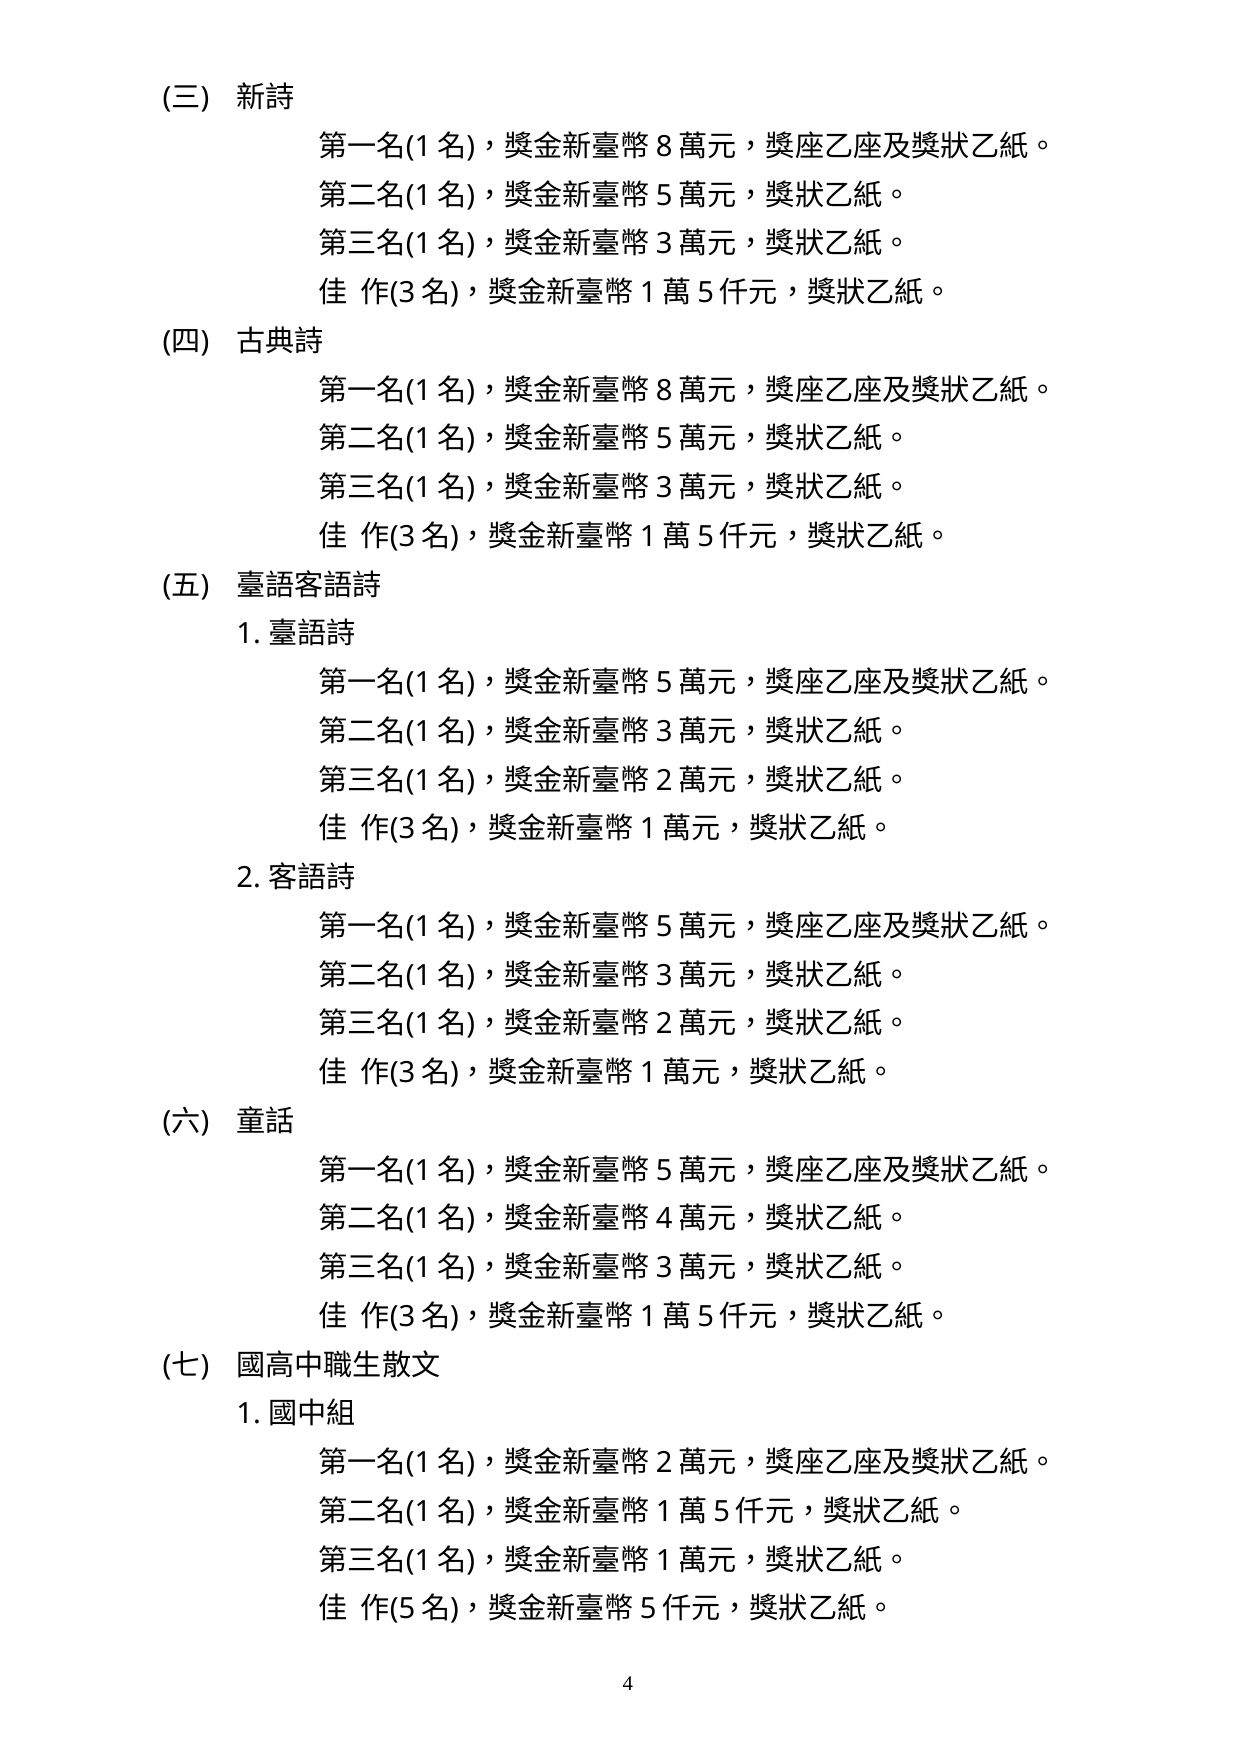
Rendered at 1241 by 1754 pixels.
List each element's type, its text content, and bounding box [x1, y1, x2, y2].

text 佳 作(3名)，獎金新臺幣1萬元，獎狀乙紙。 [218, 1049, 1137, 1091]
text 第一名(1名)，獎金新臺幣5萬元，獎座乙座及獎狀乙紙。 [218, 903, 1137, 945]
list 國高中職生散文 [162, 1341, 1137, 1384]
text 第三名(1名)，獎金新臺幣2萬元，獎狀乙紙。 [268, 756, 1137, 799]
text 佳 作(3名)，獎金新臺幣1萬5仟元，獎狀乙紙。 [289, 1293, 1137, 1335]
list 國中組 [236, 1390, 1137, 1432]
text 第三名(1名)，獎金新臺幣2萬元，獎狀乙紙。 [218, 1000, 1137, 1042]
list 臺語詩 [236, 610, 1137, 652]
text 第二名(1名)，獎金新臺幣3萬元，獎狀乙紙。 [268, 708, 1137, 750]
text 第一名(1名)，獎金新臺幣5萬元，獎座乙座及獎狀乙紙。 [268, 659, 1137, 701]
text 佳 作(3名)，獎金新臺幣1萬5仟元，獎狀乙紙。 [314, 513, 1137, 555]
text 佳 作(3名)，獎金新臺幣1萬元，獎狀乙紙。 [268, 805, 1137, 847]
list 客語詩 [236, 854, 1137, 896]
text 第二名(1名)，獎金新臺幣5萬元，獎狀乙紙。 [314, 171, 1137, 214]
list 臺語客語詩 [162, 561, 1137, 604]
text 第二名(1名)，獎金新臺幣4萬元，獎狀乙紙。 [289, 1195, 1137, 1237]
text 第三名(1名)，獎金新臺幣1萬元，獎狀乙紙。 [293, 1536, 1137, 1579]
text 第三名(1名)，獎金新臺幣3萬元，獎狀乙紙。 [289, 1244, 1137, 1286]
text 第三名(1名)，獎金新臺幣3萬元，獎狀乙紙。 [314, 220, 1137, 262]
text 第一名(1名)，獎金新臺幣5萬元，獎座乙座及獎狀乙紙。 [318, 1146, 1137, 1189]
list 新詩 [162, 74, 1137, 116]
text 第一名(1名)，獎金新臺幣2萬元，獎座乙座及獎狀乙紙。 [293, 1439, 1137, 1481]
text 第二名(1名)，獎金新臺幣3萬元，獎狀乙紙。 [218, 951, 1137, 994]
text 第一名(1名)，獎金新臺幣8萬元，獎座乙座及獎狀乙紙。 [314, 366, 1137, 409]
text 第三名(1名)，獎金新臺幣3萬元，獎狀乙紙。 [314, 464, 1137, 506]
text 佳 作(3名)，獎金新臺幣1萬5仟元，獎狀乙紙。 [314, 269, 1137, 311]
list 童話 [162, 1098, 1137, 1140]
text 第二名(1名)，獎金新臺幣5萬元，獎狀乙紙。 [314, 415, 1137, 457]
text 第一名(1名)，獎金新臺幣8萬元，獎座乙座及獎狀乙紙。 [314, 123, 1137, 165]
text 第二名(1名)，獎金新臺幣1萬5仟元，獎狀乙紙。 [293, 1488, 1137, 1530]
text 佳 作(5名)，獎金新臺幣5仟元，獎狀乙紙。 [293, 1585, 1137, 1627]
list 古典詩 [162, 318, 1137, 360]
